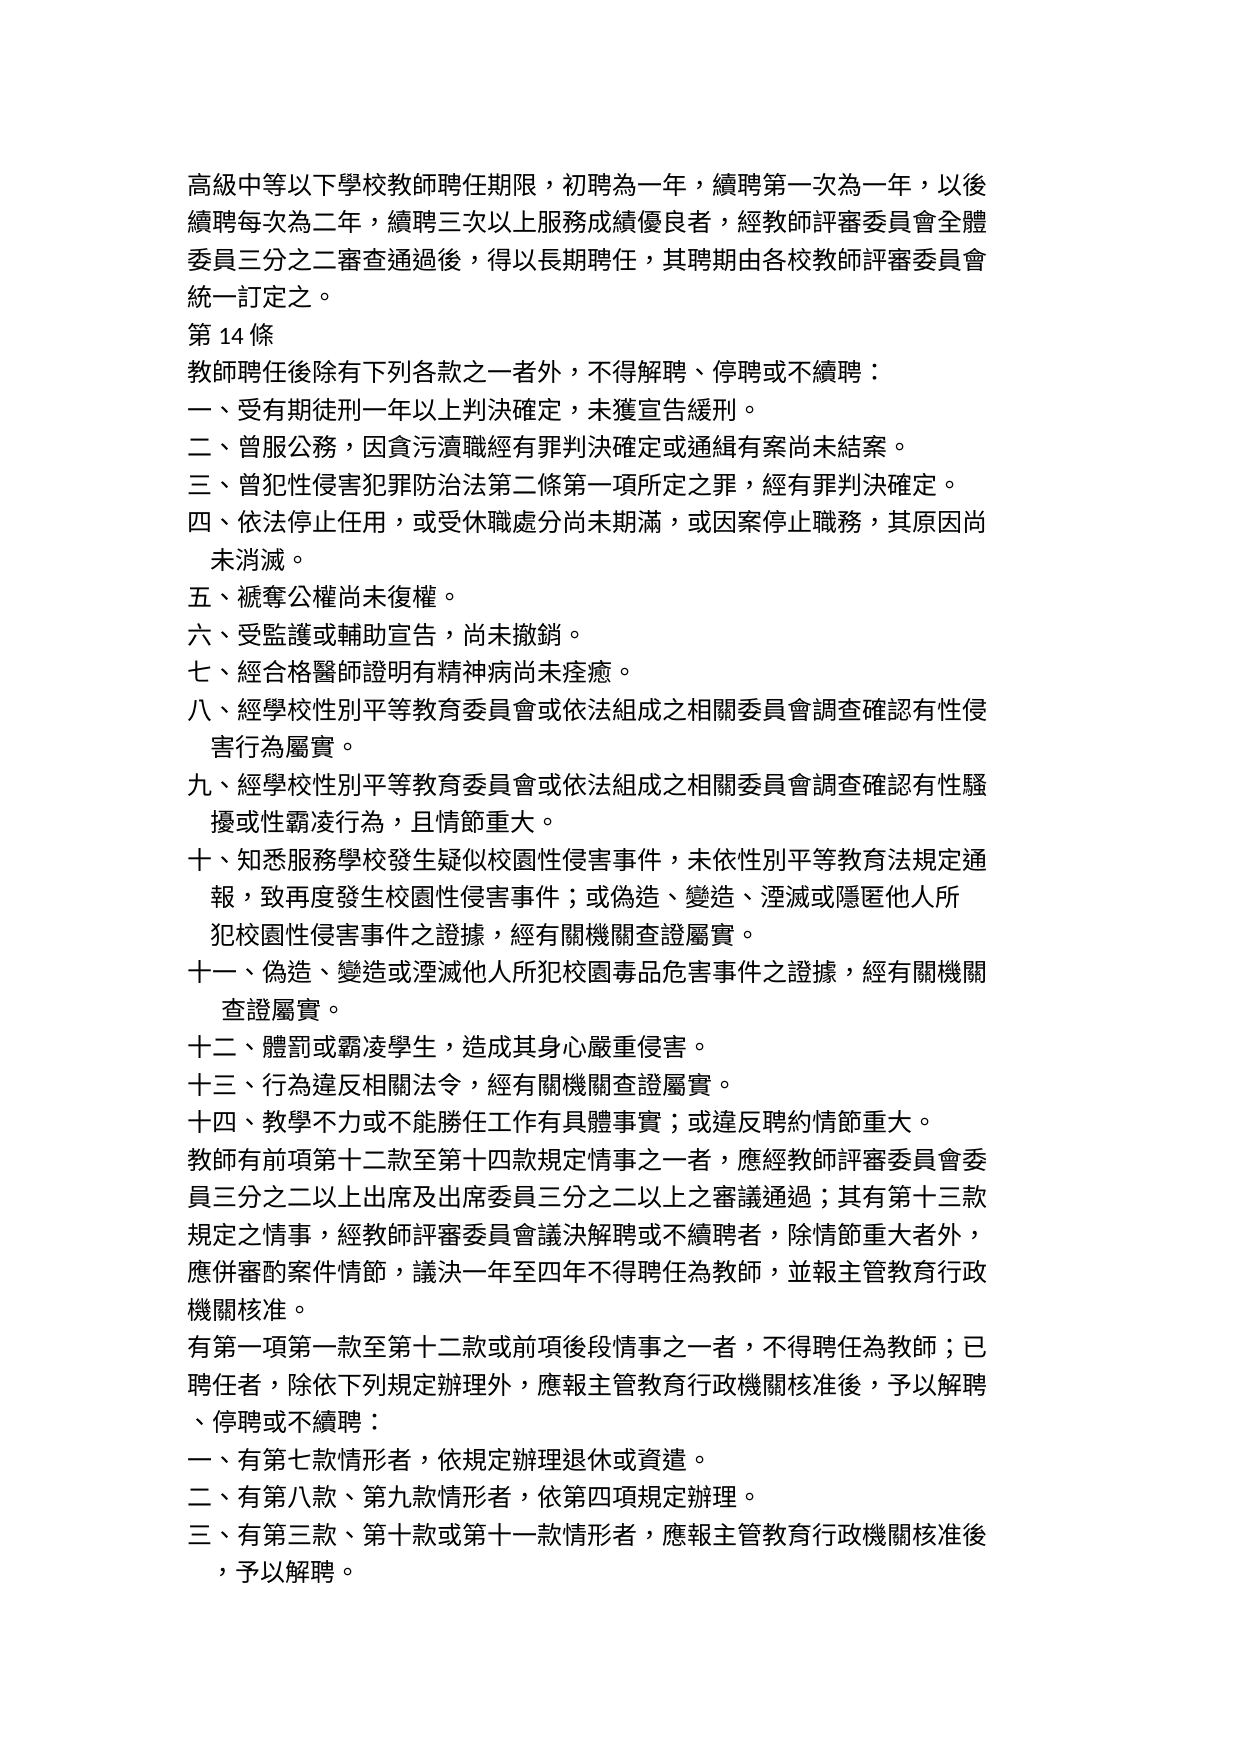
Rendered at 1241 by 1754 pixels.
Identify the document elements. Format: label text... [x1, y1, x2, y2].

text 一、受有期徒刑一年以上判決確定，未獲宣告緩刑。 [187, 389, 1053, 427]
text 擾或性霸凌行為，且情節重大。 [187, 802, 1053, 839]
text 聘任者，除依下列規定辦理外，應報主管教育行政機關核准後，予以解聘 [187, 1364, 1053, 1402]
text 續聘每次為二年，續聘三次以上服務成績優良者，經教師評審委員會全體 [187, 202, 1053, 239]
text 三、曾犯性侵害犯罪防治法第二條第一項所定之罪，經有罪判決確定。 [187, 464, 1053, 502]
text 十二、體罰或霸凌學生，造成其身心嚴重侵害。 [187, 1027, 1053, 1064]
text 十一、偽造、變造或湮滅他人所犯校園毒品危害事件之證據，經有關機關 [187, 952, 1053, 989]
text 查證屬實。 [187, 989, 1053, 1027]
text 報，致再度發生校園性侵害事件；或偽造、變造、湮滅或隱匿他人所 [187, 877, 1053, 914]
text 機關核准。 [187, 1289, 1053, 1327]
text 教師聘任後除有下列各款之一者外，不得解聘、停聘或不續聘： [187, 352, 1053, 389]
text 未消滅。 [187, 539, 1053, 577]
text 七、經合格醫師證明有精神病尚未痊癒。 [187, 652, 1053, 689]
text 應併審酌案件情節，議決一年至四年不得聘任為教師，並報主管教育行政 [187, 1252, 1053, 1289]
text 八、經學校性別平等教育委員會或依法組成之相關委員會調查確認有性侵 [187, 689, 1053, 727]
text 統一訂定之。 [187, 277, 1053, 314]
text 有第一項第一款至第十二款或前項後段情事之一者，不得聘任為教師；已 [187, 1327, 1053, 1364]
text 委員三分之二審查通過後，得以長期聘任，其聘期由各校教師評審委員會 [187, 239, 1053, 277]
text 高級中等以下學校教師聘任期限，初聘為一年，續聘第一次為一年，以後 [187, 164, 1053, 202]
text 第 14 條 [187, 314, 1053, 352]
text 犯校園性侵害事件之證據，經有關機關查證屬實。 [187, 914, 1053, 952]
text ，予以解聘。 [187, 1552, 1053, 1589]
text 一、有第七款情形者，依規定辦理退休或資遣。 [187, 1439, 1053, 1477]
text 四、依法停止任用，或受休職處分尚未期滿，或因案停止職務，其原因尚 [187, 502, 1053, 539]
text 二、有第八款、第九款情形者，依第四項規定辦理。 [187, 1477, 1053, 1514]
text 六、受監護或輔助宣告，尚未撤銷。 [187, 614, 1053, 652]
text 規定之情事，經教師評審委員會議決解聘或不續聘者，除情節重大者外， [187, 1214, 1053, 1252]
text 五、褫奪公權尚未復權。 [187, 577, 1053, 614]
text 三、有第三款、第十款或第十一款情形者，應報主管教育行政機關核准後 [187, 1514, 1053, 1552]
text 九、經學校性別平等教育委員會或依法組成之相關委員會調查確認有性騷 [187, 764, 1053, 802]
text 十四、教學不力或不能勝任工作有具體事實；或違反聘約情節重大。 [187, 1102, 1053, 1139]
text 教師有前項第十二款至第十四款規定情事之一者，應經教師評審委員會委 [187, 1139, 1053, 1177]
text 害行為屬實。 [187, 727, 1053, 764]
text 二、曾服公務，因貪污瀆職經有罪判決確定或通緝有案尚未結案。 [187, 427, 1053, 464]
text 、停聘或不續聘： [187, 1402, 1053, 1439]
text 員三分之二以上出席及出席委員三分之二以上之審議通過；其有第十三款 [187, 1177, 1053, 1214]
text 十、知悉服務學校發生疑似校園性侵害事件，未依性別平等教育法規定通 [187, 839, 1053, 877]
text 十三、行為違反相關法令，經有關機關查證屬實。 [187, 1064, 1053, 1102]
